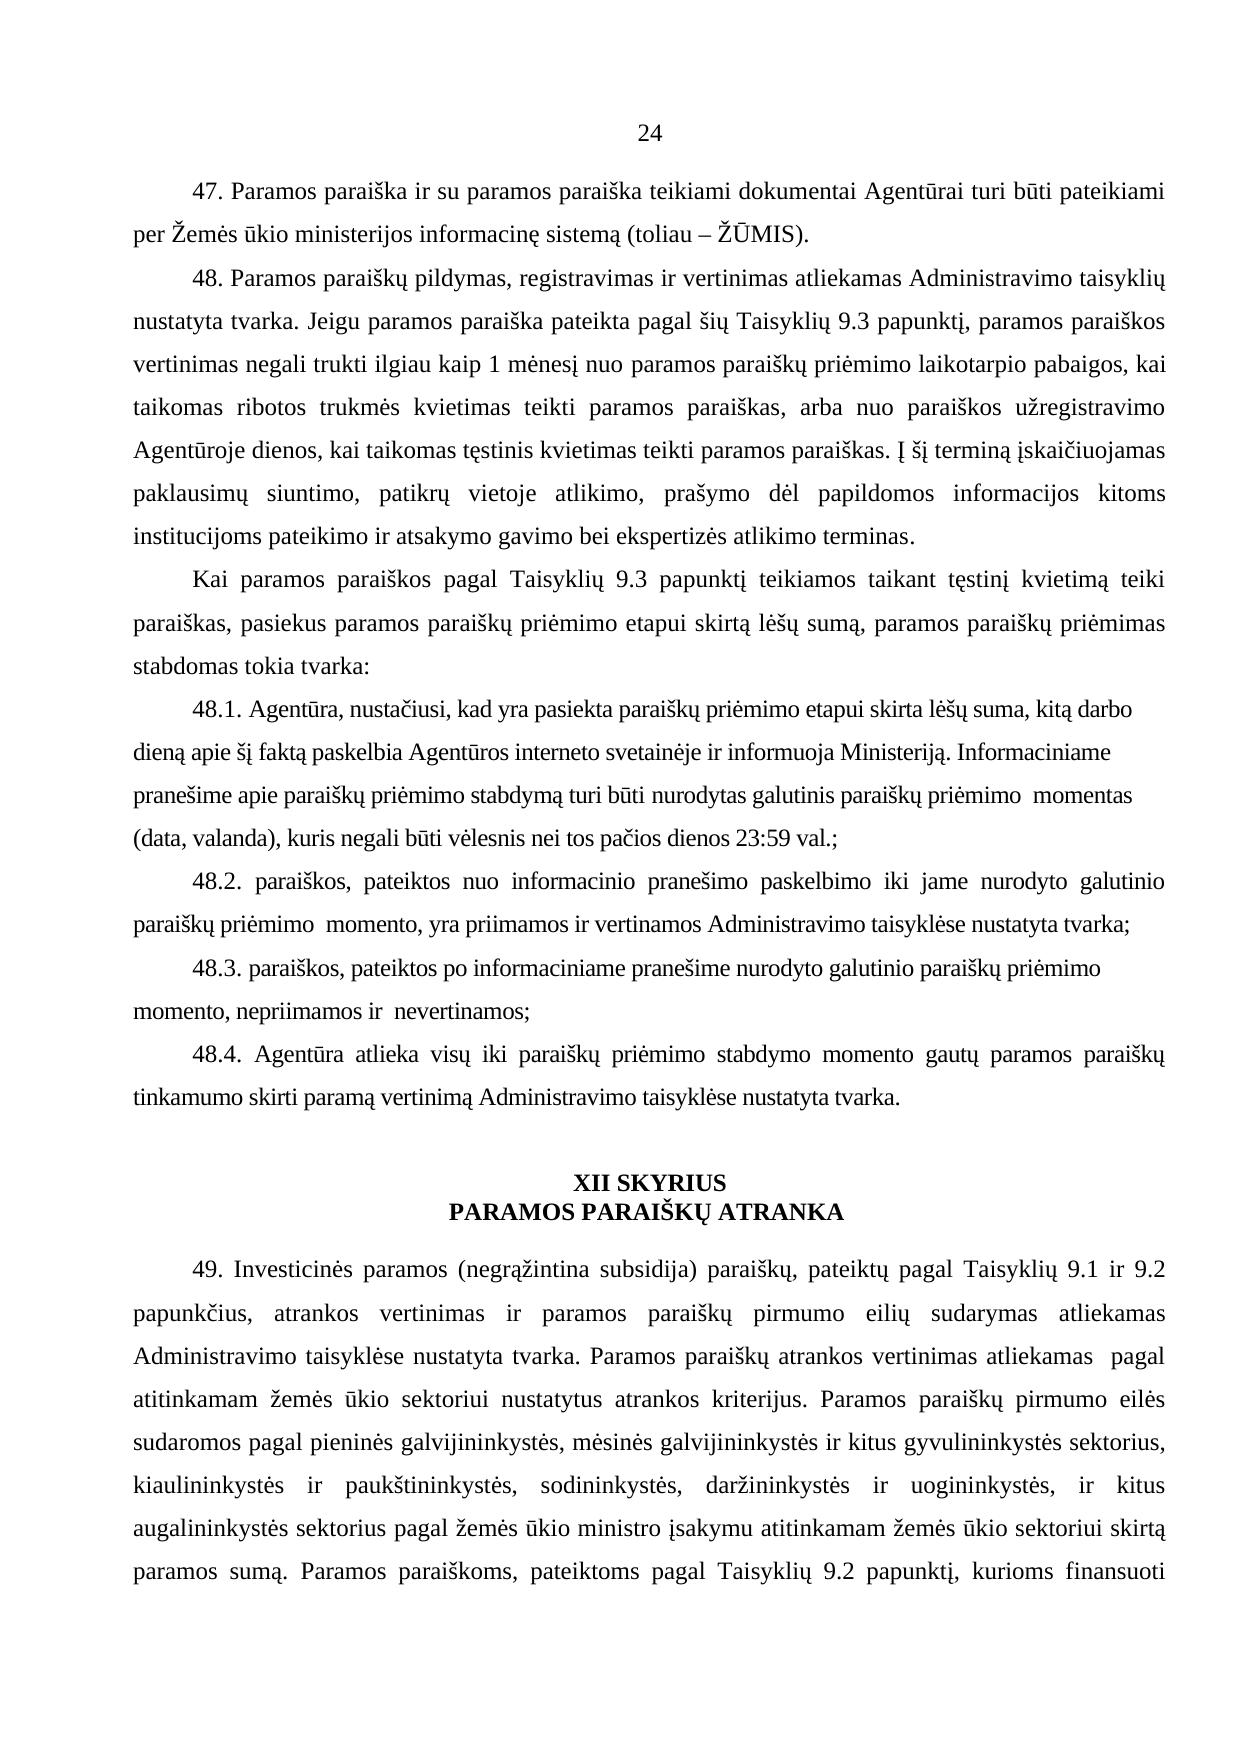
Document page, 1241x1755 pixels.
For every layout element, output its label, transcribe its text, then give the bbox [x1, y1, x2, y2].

text Kai paramos paraiškos pagal Taisyklių 9.3 papunktį teikiamos taikant tęstinį kvietimą teiki paraiškas, pasiekus paramos paraiškų priėmimo etapui skirtą lėšų sumą, paramos paraiškų priėmimas stabdomas tokia tvarka: [133, 564, 1166, 679]
text PARAMOS PARAIŠKŲ ATRANKA [133, 1197, 1166, 1226]
text 48.4. Agentūra atlieka visų iki paraiškų priėmimo stabdymo momento gautų paramos paraiškų tinkamumo skirti paramą vertinimą Administravimo taisyklėse nustatyta tvarka. [133, 1039, 1166, 1111]
text 48.3. paraiškos, pateiktos po informaciniame pranešime nurodyto galutinio paraiškų priėmimo momento, nepriimamos ir nevertinamos; [133, 953, 1166, 1024]
text 48. Paramos paraiškų pildymas, registravimas ir vertinimas atliekamas Administravimo taisyklių nustatyta tvarka. Jeigu paramos paraiška pateikta pagal šių Taisyklių 9.3 papunktį, paramos paraiškos vertinimas negali trukti ilgiau kaip 1 mėnesį nuo paramos paraiškų priėmimo laikotarpio pabaigos, kai taikomas ribotos trukmės kvietimas teikti paramos paraiškas, arba nuo paraiškos užregistravimo Agentūroje dienos, kai taikomas tęstinis kvietimas teikti paramos paraiškas. Į šį terminą įskaičiuojamas paklausimų siuntimo, patikrų vietoje atlikimo, prašymo dėl papildomos informacijos kitoms institucijoms pateikimo ir atsakymo gavimo bei ekspertizės atlikimo terminas. [133, 263, 1166, 550]
text 48.1. Agentūra, nustačiusi, kad yra pasiekta paraiškų priėmimo etapui skirta lėšų suma, kitą darbo dieną apie šį faktą paskelbia Agentūros interneto svetainėje ir informuoja Ministeriją. Informaciniame pranešime apie paraiškų priėmimo stabdymą turi būti nurodytas galutinis paraiškų priėmimo momentas (data, valanda), kuris negali būti vėlesnis nei tos pačios dienos 23:59 val.; [133, 694, 1166, 852]
text XII SKYRIUS [133, 1168, 1166, 1197]
text 47. Paramos paraiška ir su paramos paraiška teikiami dokumentai Agentūrai turi būti pateikiami per Žemės ūkio ministerijos informacinę sistemą (toliau – ŽŪMIS). [133, 176, 1166, 248]
text 48.2. paraiškos, pateiktos nuo informacinio pranešimo paskelbimo iki jame nurodyto galutinio paraiškų priėmimo momento, yra priimamos ir vertinamos Administravimo taisyklėse nustatyta tvarka; [133, 866, 1166, 938]
text 49. Investicinės paramos (negrąžintina subsidija) paraiškų, pateiktų pagal Taisyklių 9.1 ir 9.2 papunkčius, atrankos vertinimas ir paramos paraiškų pirmumo eilių sudarymas atliekamas Administravimo taisyklėse nustatyta tvarka. Paramos paraiškų atrankos vertinimas atliekamas pagal atitinkamam žemės ūkio sektoriui nustatytus atrankos kriterijus. Paramos paraiškų pirmumo eilės sudaromos pagal pieninės galvijininkystės, mėsinės galvijininkystės ir kitus gyvulininkystės sektorius, kiaulininkystės ir paukštininkystės, sodininkystės, daržininkystės ir uogininkystės, ir kitus augalininkystės sektorius pagal žemės ūkio ministro įsakymu atitinkamam žemės ūkio sektoriui skirtą paramos sumą. Paramos paraiškoms, pateiktoms pagal Taisyklių 9.2 papunktį, kurioms finansuoti [133, 1254, 1166, 1585]
